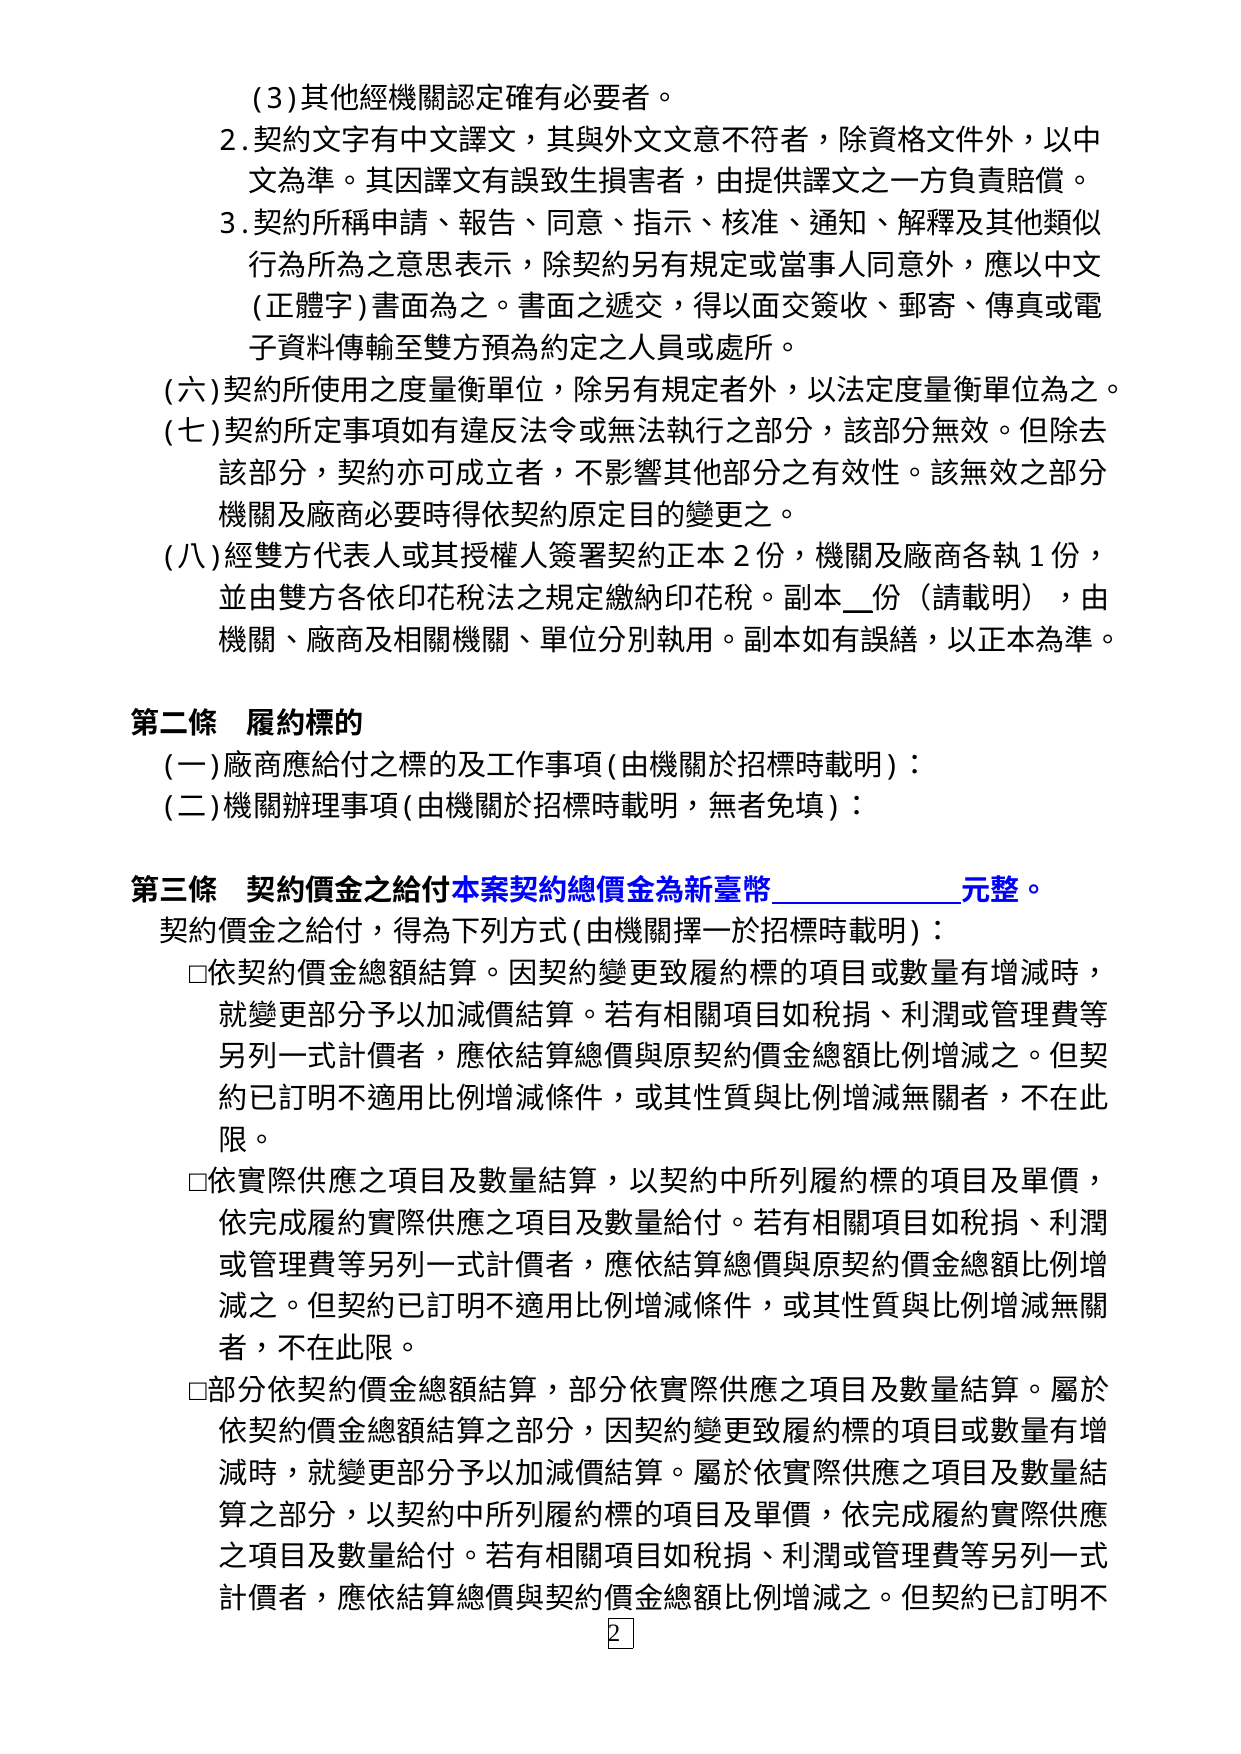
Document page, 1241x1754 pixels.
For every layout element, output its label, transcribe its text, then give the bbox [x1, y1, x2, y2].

text 契約價金之給付，得為下列方式(由機關擇一於招標時載明)： [159, 908, 1110, 950]
text 第二條 履約標的 [130, 700, 1110, 742]
text □依實際供應之項目及數量結算，以契約中所列履約標的項目及單價，依完成履約實際供應之項目及數量給付。若有相關項目如稅捐、利潤或管理費等另列一式計價者，應依結算總價與原契約價金總額比例增減之。但契約已訂明不適用比例增減條件，或其性質與比例增減無關者，不在此限。 [189, 1158, 1110, 1367]
text □依契約價金總額結算。因契約變更致履約標的項目或數量有增減時，就變更部分予以加減價結算。若有相關項目如稅捐、利潤或管理費等另列一式計價者，應依結算總價與原契約價金總額比例增減之。但契約已訂明不適用比例增減條件，或其性質與比例增減無關者，不在此限。 [189, 950, 1110, 1158]
text (七)契約所定事項如有違反法令或無法執行之部分，該部分無效。但除去該部分，契約亦可成立者，不影響其他部分之有效性。該無效之部分，機關及廠商必要時得依契約原定目的變更之。 [159, 408, 1110, 533]
text 3.契約所稱申請、報告、同意、指示、核准、通知、解釋及其他類似行為所為之意思表示，除契約另有規定或當事人同意外，應以中文(正體字)書面為之。書面之遞交，得以面交簽收、郵寄、傳真或電子資料傳輸至雙方預為約定之人員或處所。 [218, 200, 1104, 367]
text 2.契約文字有中文譯文，其與外文文意不符者，除資格文件外，以中文為準。其因譯文有誤致生損害者，由提供譯文之一方負責賠償。 [218, 117, 1104, 200]
text (六)契約所使用之度量衡單位，除另有規定者外，以法定度量衡單位為之。 [159, 367, 1110, 408]
text □部分依契約價金總額結算，部分依實際供應之項目及數量結算。屬於依契約價金總額結算之部分，因契約變更致履約標的項目或數量有增減時，就變更部分予以加減價結算。屬於依實際供應之項目及數量結算之部分，以契約中所列履約標的項目及單價，依完成履約實際供應之項目及數量給付。若有相關項目如稅捐、利潤或管理費等另列一式計價者，應依結算總價與契約價金總額比例增減之。但契約已訂明不 [189, 1367, 1110, 1617]
text (一)廠商應給付之標的及工作事項(由機關於招標時載明)： [159, 742, 1110, 783]
text (八)經雙方代表人或其授權人簽署契約正本2份，機關及廠商各執1份，並由雙方各依印花稅法之規定繳納印花稅。副本＿份（請載明），由機關、廠商及相關機關、單位分別執用。副本如有誤繕，以正本為準。 [159, 533, 1110, 658]
text (二)機關辦理事項(由機關於招標時載明，無者免填)： [159, 783, 1110, 825]
text 第三條 契約價金之給付本案契約總價金為新臺幣 元整。 [130, 867, 1110, 908]
text (3)其他經機關認定確有必要者。 [248, 75, 1110, 117]
